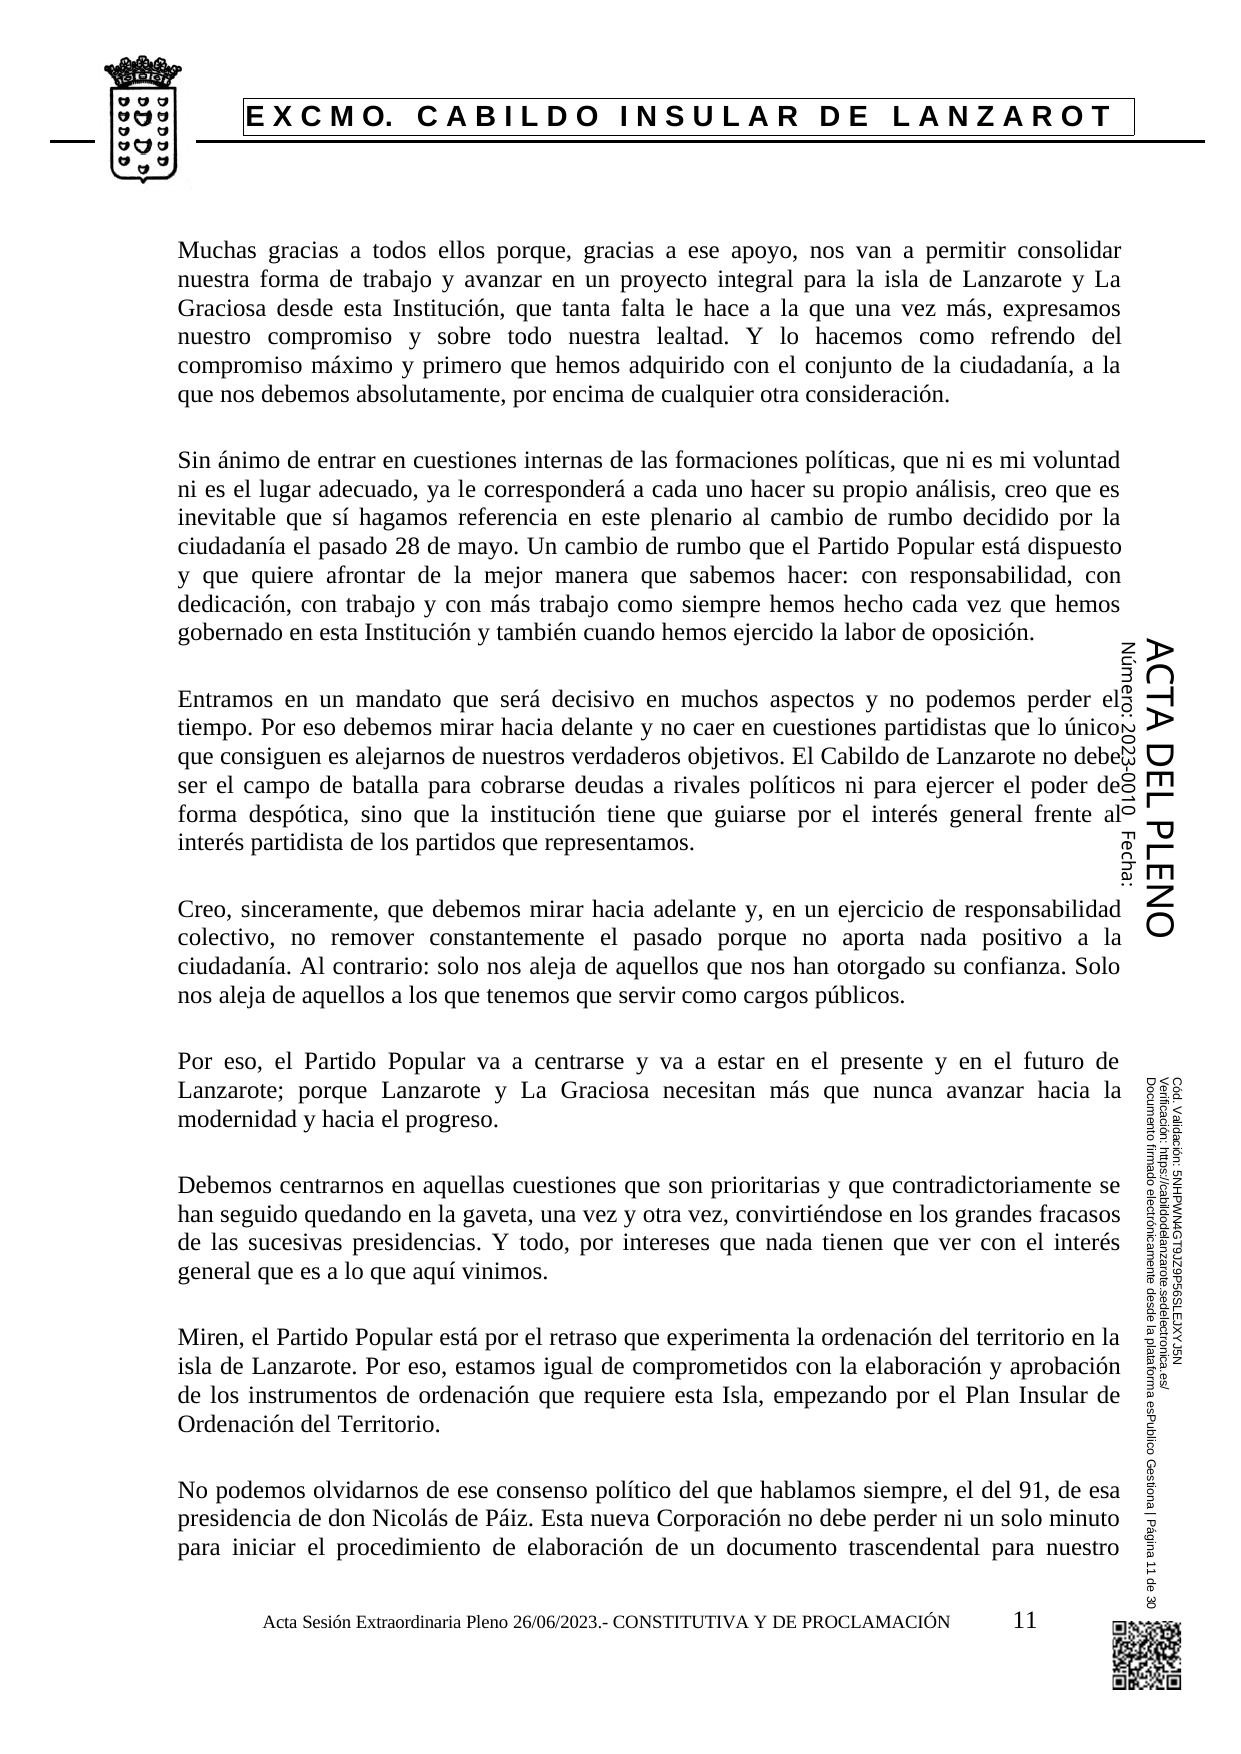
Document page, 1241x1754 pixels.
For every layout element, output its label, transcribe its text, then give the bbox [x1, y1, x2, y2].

text Muchas gracias a todos ellos porque, gracias a ese apoyo, nos van a permitir consolidar nuestra forma de trabajo y avanzar en un proyecto integral para la isla de Lanzarote y La Graciosa desde esta Institución, que tanta falta le hace a la que una vez más, expresamos nuestro compromiso y sobre todo nuestra lealtad. Y lo hacemos como refrendo del compromiso máximo y primero que hemos adquirido con el conjunto de la ciudadanía, a la que nos debemos absolutamente, por encima de cualquier otra consideración. [177, 235, 1122, 408]
text Debemos centrarnos en aquellas cuestiones que son prioritarias y que contradictoriamente se han seguido quedando en la gaveta, una vez y otra vez, convirtiéndose en los grandes fracasos de las sucesivas presidencias. Y todo, por intereses que nada tienen que ver con el interés general que es a lo que aquí vinimos. [177, 1170, 1122, 1285]
text No podemos olvidarnos de ese consenso político del que hablamos siempre, el del 91, de esa presidencia de don Nicolás de Páiz. Esta nueva Corporación no debe perder ni un solo minuto para iniciar el procedimiento de elaboración de un documento trascendental para nuestro [177, 1475, 1122, 1561]
picture [1112, 1621, 1182, 1690]
text Miren, el Partido Popular está por el retraso que experimenta la ordenación del territorio en la isla de Lanzarote. Por eso, estamos igual de comprometidos con la elaboración y aprobación de los instrumentos de ordenación que requiere esta Isla, empezando por el Plan Insular de Ordenación del Territorio. [177, 1322, 1122, 1437]
text ACTA DEL PLENO [1140, 639, 1183, 984]
text Número: 2023-0010 Fecha: 11/07/2023 [1117, 641, 1140, 984]
text Verificación: https://cabildodelanzarote.sedelectronica.es/ [1158, 1077, 1171, 1611]
text Creo, sinceramente, que debemos mirar hacia adelante y, en un ejercicio de responsabilidad colectivo, no remover constantemente el pasado porque no aporta nada positivo a la ciudadanía. Al contrario: solo nos aleja de aquellos que nos han otorgado su confianza. Solo nos aleja de aquellos a los que tenemos que servir como cargos públicos. [177, 894, 1122, 1009]
picture [95, 39, 196, 193]
text Por eso, el Partido Popular va a centrarse y va a estar en el presente y en el futuro de Lanzarote; porque Lanzarote y La Graciosa necesitan más que nunca avanzar hacia la modernidad y hacia el progreso. [177, 1046, 1121, 1132]
text Documento firmado electrónicamente desde la plataforma esPublico Gestiona | Página 11 de 30 [1145, 1077, 1158, 1611]
text Acta Sesión Extraordinaria Pleno 26/06/2023.- CONSTITUTIVA Y DE PROCLAMACIÓN 11 [262, 1605, 1192, 1634]
text Entramos en un mandato que será decisivo en muchos aspectos y no podemos perder el tiempo. Por eso debemos mirar hacia delante y no caer en cuestiones partidistas que lo único que consiguen es alejarnos de nuestros verdaderos objetivos. El Cabildo de Lanzarote no debe ser el campo de batalla para cobrarse deudas a rivales políticos ni para ejercer el poder de forma despótica, sino que la institución tiene que guiarse por el interés general frente al interés partidista de los partidos que representamos. [177, 684, 1122, 856]
text Cód. Validación: 5NHPWN4GT9JZ9P56SLEJXYJ5N [1171, 1077, 1184, 1611]
text Sin ánimo de entrar en cuestiones internas de las formaciones políticas, que ni es mi voluntad ni es el lugar adecuado, ya le corresponderá a cada uno hacer su propio análisis, creo que es inevitable que sí hagamos referencia en este plenario al cambio de rumbo decidido por la ciudadanía el pasado 28 de mayo. Un cambio de rumbo que el Partido Popular está dispuesto y que quiere afrontar de la mejor manera que sabemos hacer: con responsabilidad, con dedicación, con trabajo y con más trabajo como siempre hemos hecho cada vez que hemos gobernado en esta Institución y también cuando hemos ejercido la labor de oposición. [177, 445, 1122, 646]
